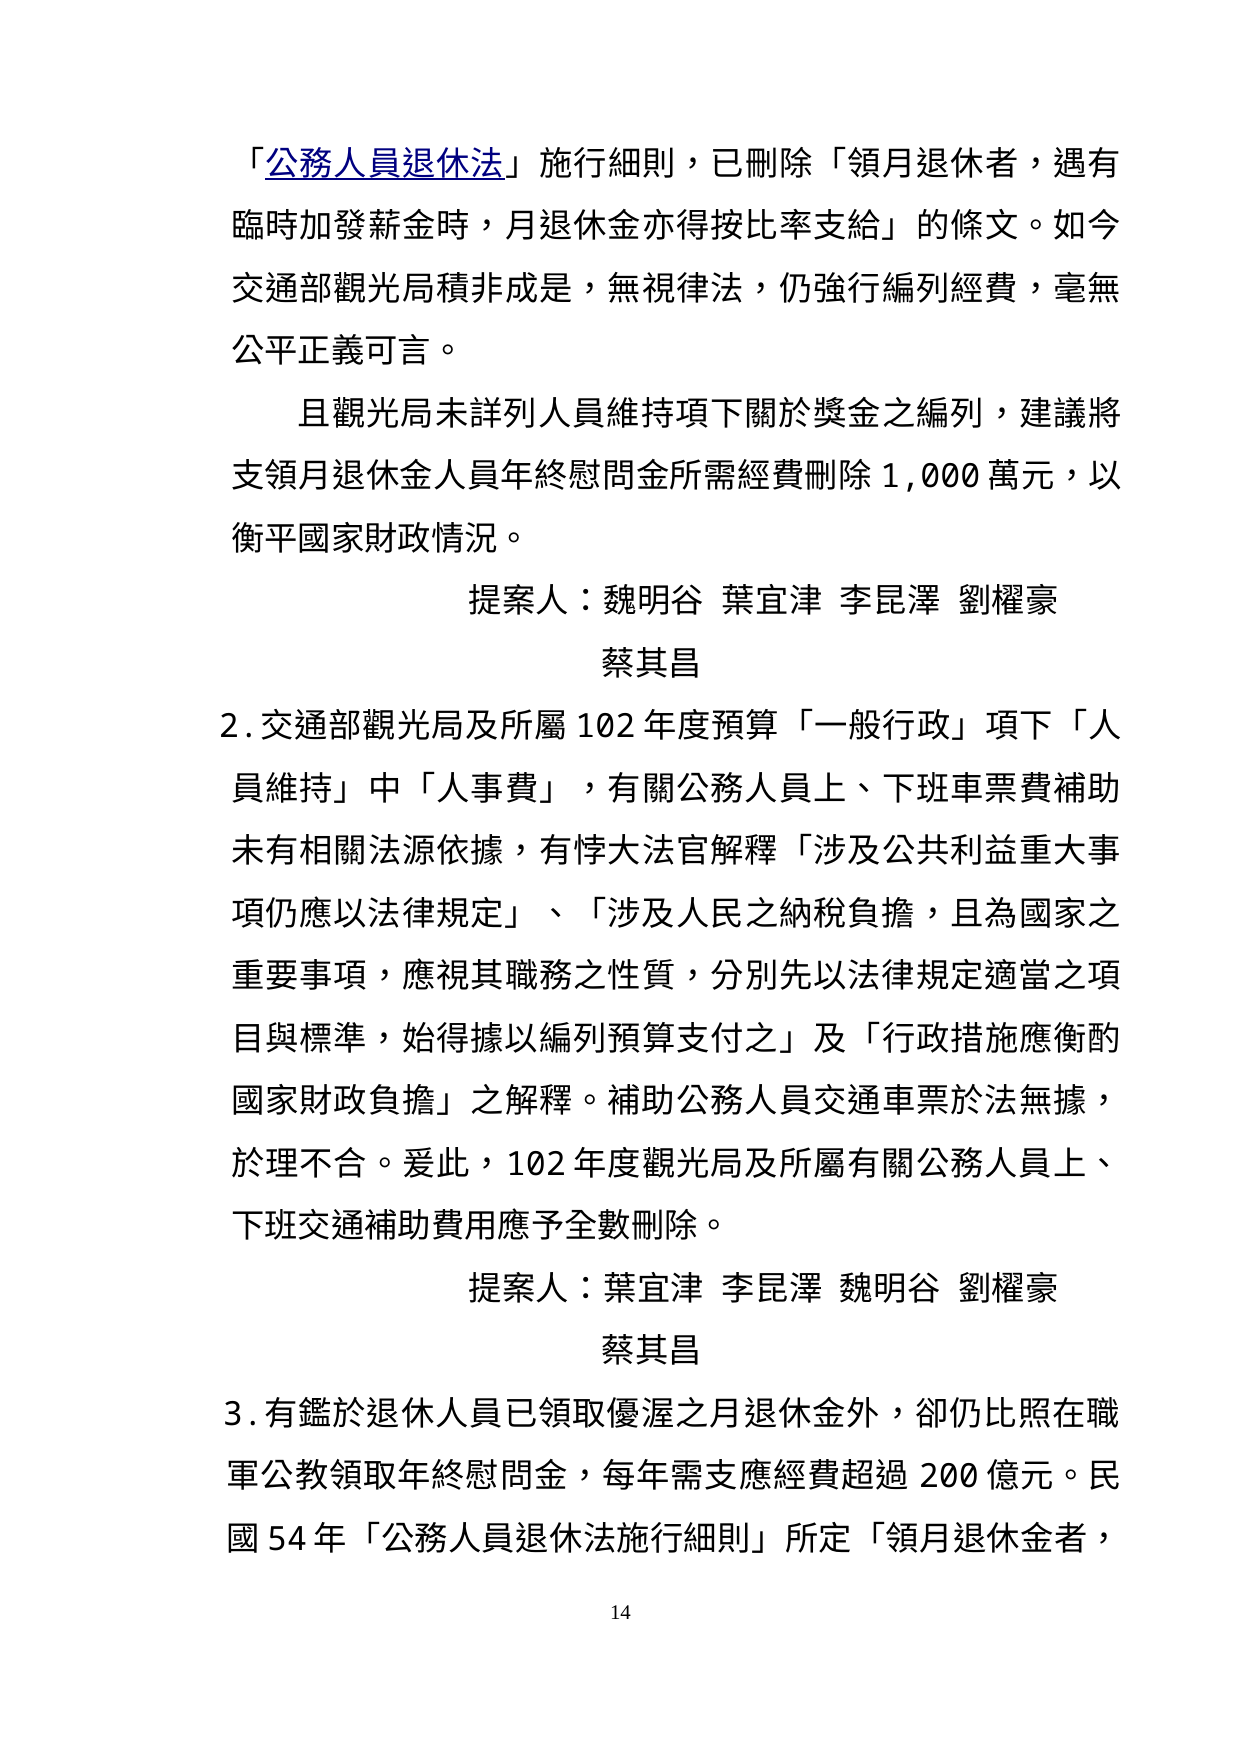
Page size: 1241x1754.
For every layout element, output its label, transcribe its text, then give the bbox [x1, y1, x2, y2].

text 2.交通部觀光局及所屬102年度預算「一般行政」項下「人員維持」中「人事費」，有關公務人員上、下班車票費補助未有相關法源依據，有悖大法官解釋「涉及公共利益重大事項仍應以法律規定」、「涉及人民之納稅負擔，且為國家之重要事項，應視其職務之性質，分別先以法律規定適當之項目與標準，始得據以編列預算支付之」及「行政措施應衡酌國家財政負擔」之解釋。補助公務人員交通車票於法無據，於理不合。爰此，102年度觀光局及所屬有關公務人員上、下班交通補助費用應予全數刪除。 [114, 682, 1122, 1244]
text 且觀光局未詳列人員維持項下關於獎金之編列，建議將支領月退休金人員年終慰問金所需經費刪除1,000萬元，以衡平國家財政情況。 [231, 369, 1122, 557]
text 提案人：葉宜津 李昆澤 魏明谷 劉櫂豪 蔡其昌 [468, 1244, 1059, 1369]
text 「公務人員退休法」施行細則，已刪除「領月退休者，遇有臨時加發薪金時，月退休金亦得按比率支給」的條文。如今交通部觀光局積非成是，無視律法，仍強行編列經費，毫無公平正義可言。 [114, 119, 1122, 369]
text 提案人：魏明谷 葉宜津 李昆澤 劉櫂豪 蔡其昌 [468, 557, 1059, 682]
text 3.有鑑於退休人員已領取優渥之月退休金外，卻仍比照在職軍公教領取年終慰問金，每年需支應經費超過200億元。民國54年「公務人員退休法施行細則」所定「領月退休金者，遇有臨時加發薪金時，月退休金亦得按比率支給」已在民國99年刪除，繼續發放年終慰問金，適法性不足。行政院人事行政總處無視法律規範，仍依據民國61年公布之「軍公教人員年終工作獎金及慰問金發給注意事項」，並以大法官會議第614號、第443號解釋「給付行政受法律規範較為寬鬆，無須法律授權」為由，主張發放退休人員年終慰問金合法且應維持。人事行政總處刻意曲解大法官會議解釋，卻無視大法官解釋所一再強調「涉及公共利益重大事項仍應以法律規定」，「涉及人民之納稅負擔，且為國家之重要事項，應視其職務之性質，分別先以法律規定適當之項目與標準，始得據以編列預算支付之」及「行政措施應衡酌國家財政負擔」等解釋。發放退休人員年終慰問金於法無據，於理不合，且國庫困窘，政府舉債度日，執意發放，無疑由政府帶頭製造社會對立，再度加深軍公教人員與一般勞工間的相對剝奪感，爰此，102年度觀光局及所屬「人事費」中有關退休人員年終慰問金部分，應予全數刪除。 [118, 1369, 1122, 1557]
